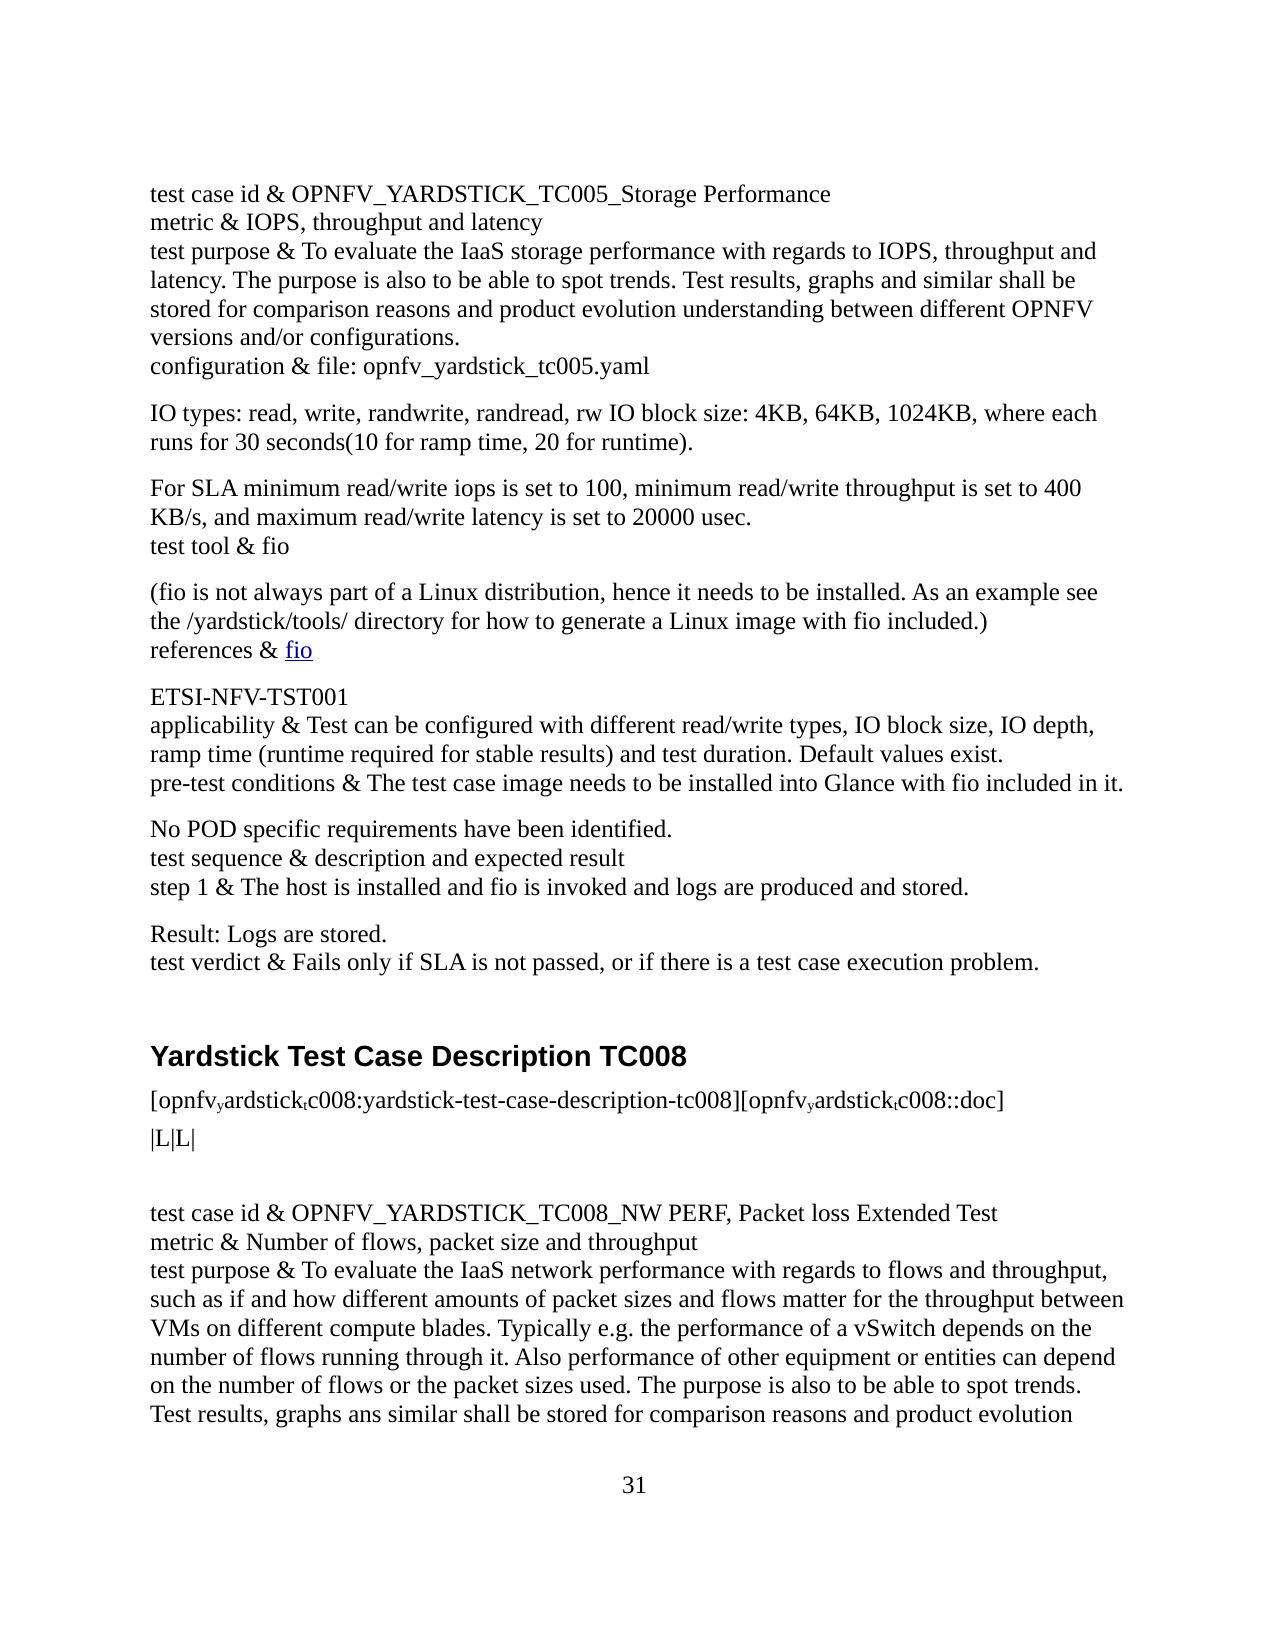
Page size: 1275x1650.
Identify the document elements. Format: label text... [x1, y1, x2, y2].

subtitle Yardstick Test Case Description TC008 [150, 1039, 1125, 1072]
text |L|L| [150, 1123, 1125, 1151]
text (fio is not always part of a Linux distribution, hence it needs to be installed. As an example see the /yardstick/tools/ directory for how to generate a Linux image with fio included.) references & fio [150, 577, 1125, 664]
text [opnfvyardsticktc008:yardstick-test-case-description-tc008][opnfvyardsticktc008::doc] [150, 1085, 1125, 1114]
text For SLA minimum read/write iops is set to 100, minimum read/write throughput is set to 400 KB/s, and maximum read/write latency is set to 20000 usec. test tool & fio [150, 473, 1125, 559]
text ETSI-NFV-TST001 applicability & Test can be configured with different read/write types, IO block size, IO depth, ramp time (runtime required for stable results) and test duration. Default values exist. pre-test conditions & The test case image needs to be installed into Glance with fio included in it. [150, 682, 1125, 797]
text test case id & OPNFV_YARDSTICK_TC005_Storage Performance metric & IOPS, throughput and latency test purpose & To evaluate the IaaS storage performance with regards to IOPS, throughput and latency. The purpose is also to be able to spot trends. Test results, graphs and similar shall be stored for comparison reasons and product evolution understanding between different OPNFV versions and/or configurations. configuration & file: opnfv_yardstick_tc005.yaml [150, 150, 1125, 380]
text IO types: read, write, randwrite, randread, rw IO block size: 4KB, 64KB, 1024KB, where each runs for 30 seconds(10 for ramp time, 20 for runtime). [150, 398, 1125, 455]
text No POD specific requirements have been identified. test sequence & description and expected result step 1 & The host is installed and fio is invoked and logs are produced and stored. [150, 814, 1125, 901]
text test case id & OPNFV_YARDSTICK_TC008_NW PERF, Packet loss Extended Test metric & Number of flows, packet size and throughput test purpose & To evaluate the IaaS network performance with regards to flows and throughput, such as if and how different amounts of packet sizes and flows matter for the throughput between VMs on different compute blades. Typically e.g. the performance of a vSwitch depends on the number of flows running through it. Also performance of other equipment or entities can depend on the number of flows or the packet sizes used. The purpose is also to be able to spot trends. Test results, graphs ans similar shall be stored for comparison reasons and product evolution [150, 1169, 1125, 1428]
text Result: Logs are stored. test verdict & Fails only if SLA is not passed, or if there is a test case execution problem. [150, 919, 1125, 1005]
